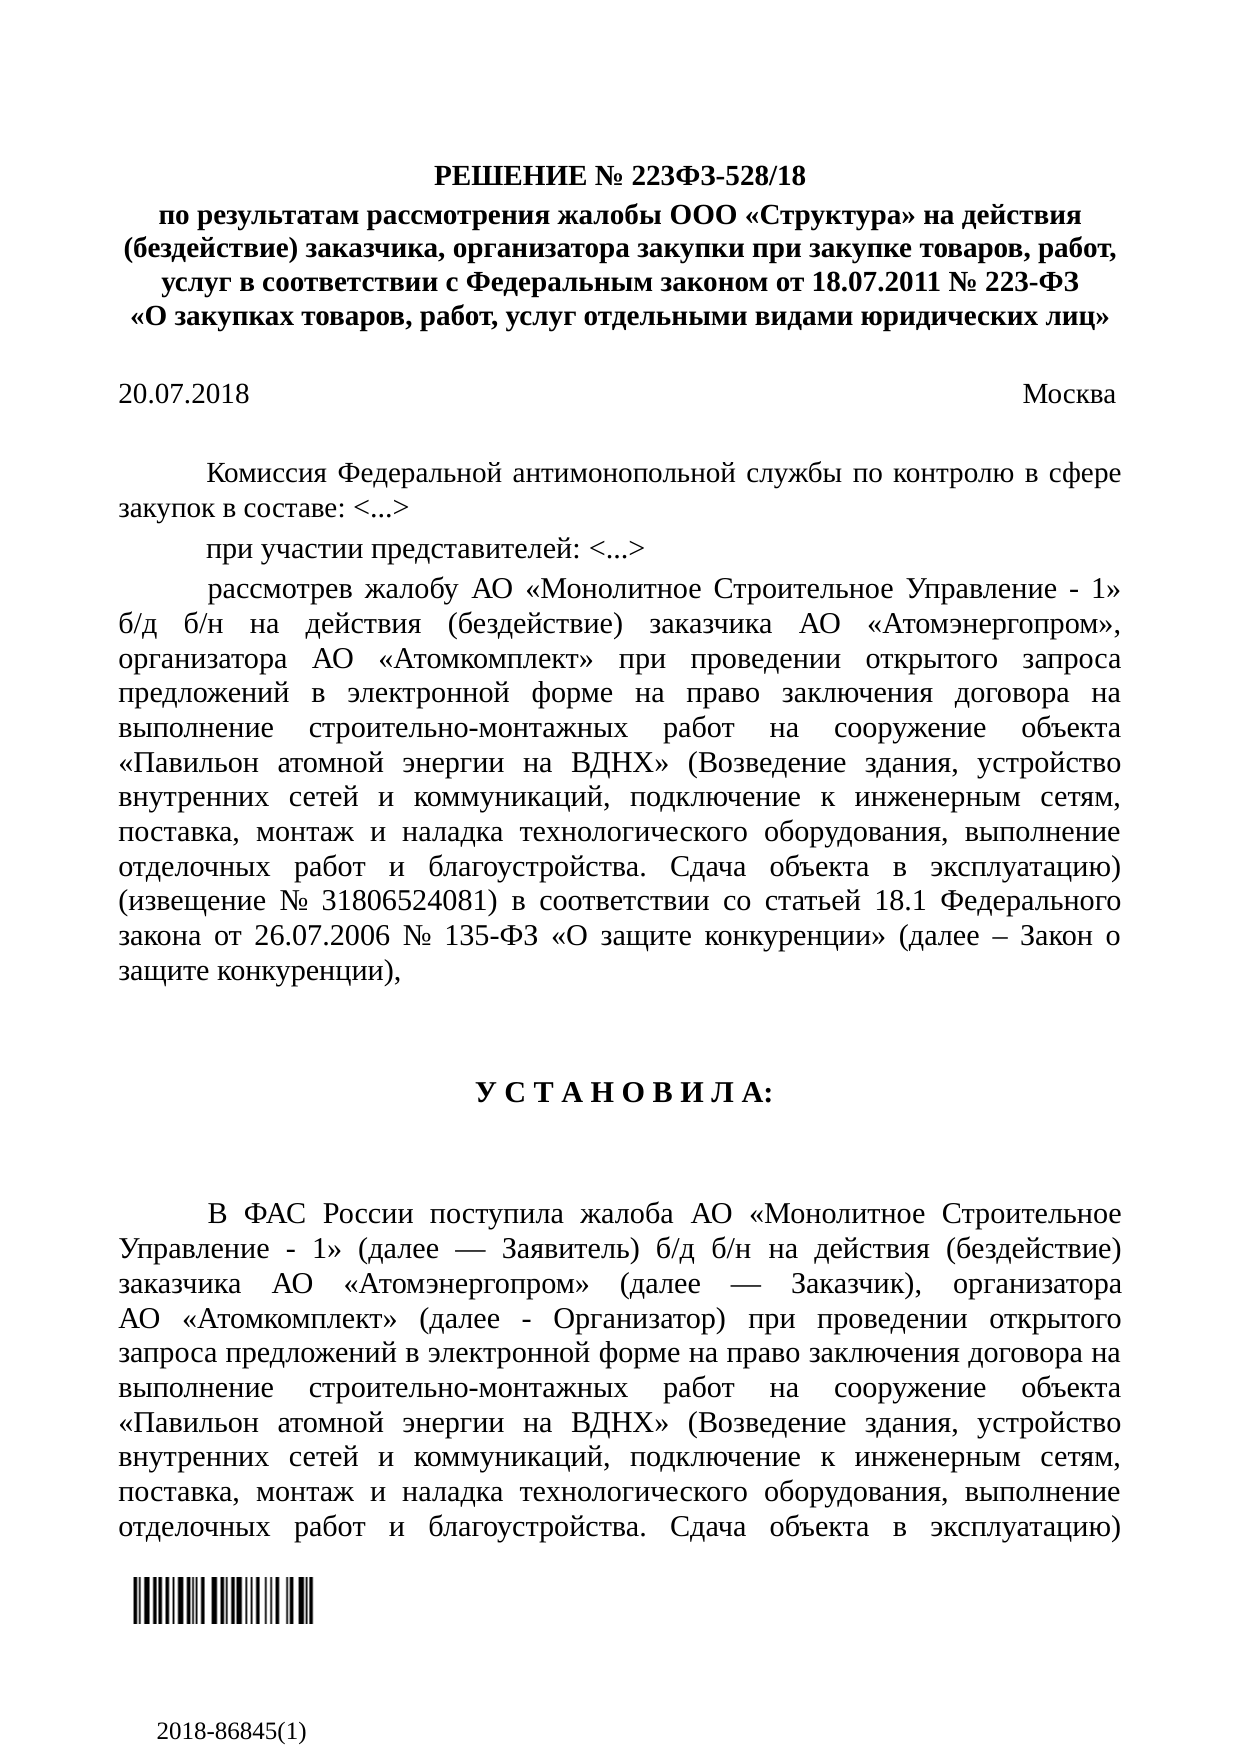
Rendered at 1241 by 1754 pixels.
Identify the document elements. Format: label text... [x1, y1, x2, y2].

text У С Т А Н О В И Л А: [126, 1074, 1122, 1108]
text Комиссия Федеральной антимонопольной службы по контролю в сфере закупок в составе: <...> [118, 456, 1122, 524]
picture [118, 1577, 331, 1624]
text по результатам рассмотрения жалобы ООО «Структура» на действия (бездействие) заказчика, организатора закупки при закупке товаров, работ, услуг в соответствии с Федеральным законом от 18.07.2011 № 223-ФЗ «О закупках товаров, работ, услуг отдельными видами юридических лиц» [118, 197, 1122, 331]
text 20.07.2018 Москва [118, 377, 1122, 410]
text В ФАС России поступила жалоба АО «Монолитное Строительное Управление - 1» (далее — Заявитель) б/д б/н на действия (бездействие) заказчика АО «Атомэнергопром» (далее — Заказчик), организатора АО «Атомкомплект» (далее - Организатор) при проведении открытого запроса предложений в электронной форме на право заключения договора на выполнение строительно-монтажных работ на сооружение объекта «Павильон атомной энергии на ВДНХ» (Возведение здания, устройство внутренних сетей и коммуникаций, подключение к инженерным сетям, поставка, монтаж и наладка технологического оборудования, выполнение отделочных работ и благоустройства. Сдача объекта в эксплуатацию) [118, 1196, 1122, 1543]
text рассмотрев жалобу АО «Монолитное Строительное Управление - 1» б/д б/н на действия (бездействие) заказчика АО «Атомэнергопром», организатора АО «Атомкомплект» при проведении открытого запроса предложений в электронной форме на право заключения договора на выполнение строительно-монтажных работ на сооружение объекта «Павильон атомной энергии на ВДНХ» (Возведение здания, устройство внутренних сетей и коммуникаций, подключение к инженерным сетям, поставка, монтаж и наладка технологического оборудования, выполнение отделочных работ и благоустройства. Сдача объекта в эксплуатацию) (извещение № 31806524081) в соответствии со статьей 18.1 Федерального закона от 26.07.2006 № 135-ФЗ «О защите конкуренции» (далее – Закон о защите конкуренции), [118, 570, 1122, 987]
text при участии представителей: <...> [118, 530, 1122, 564]
text РЕШЕНИЕ № 223ФЗ-528/18 [118, 158, 1122, 191]
